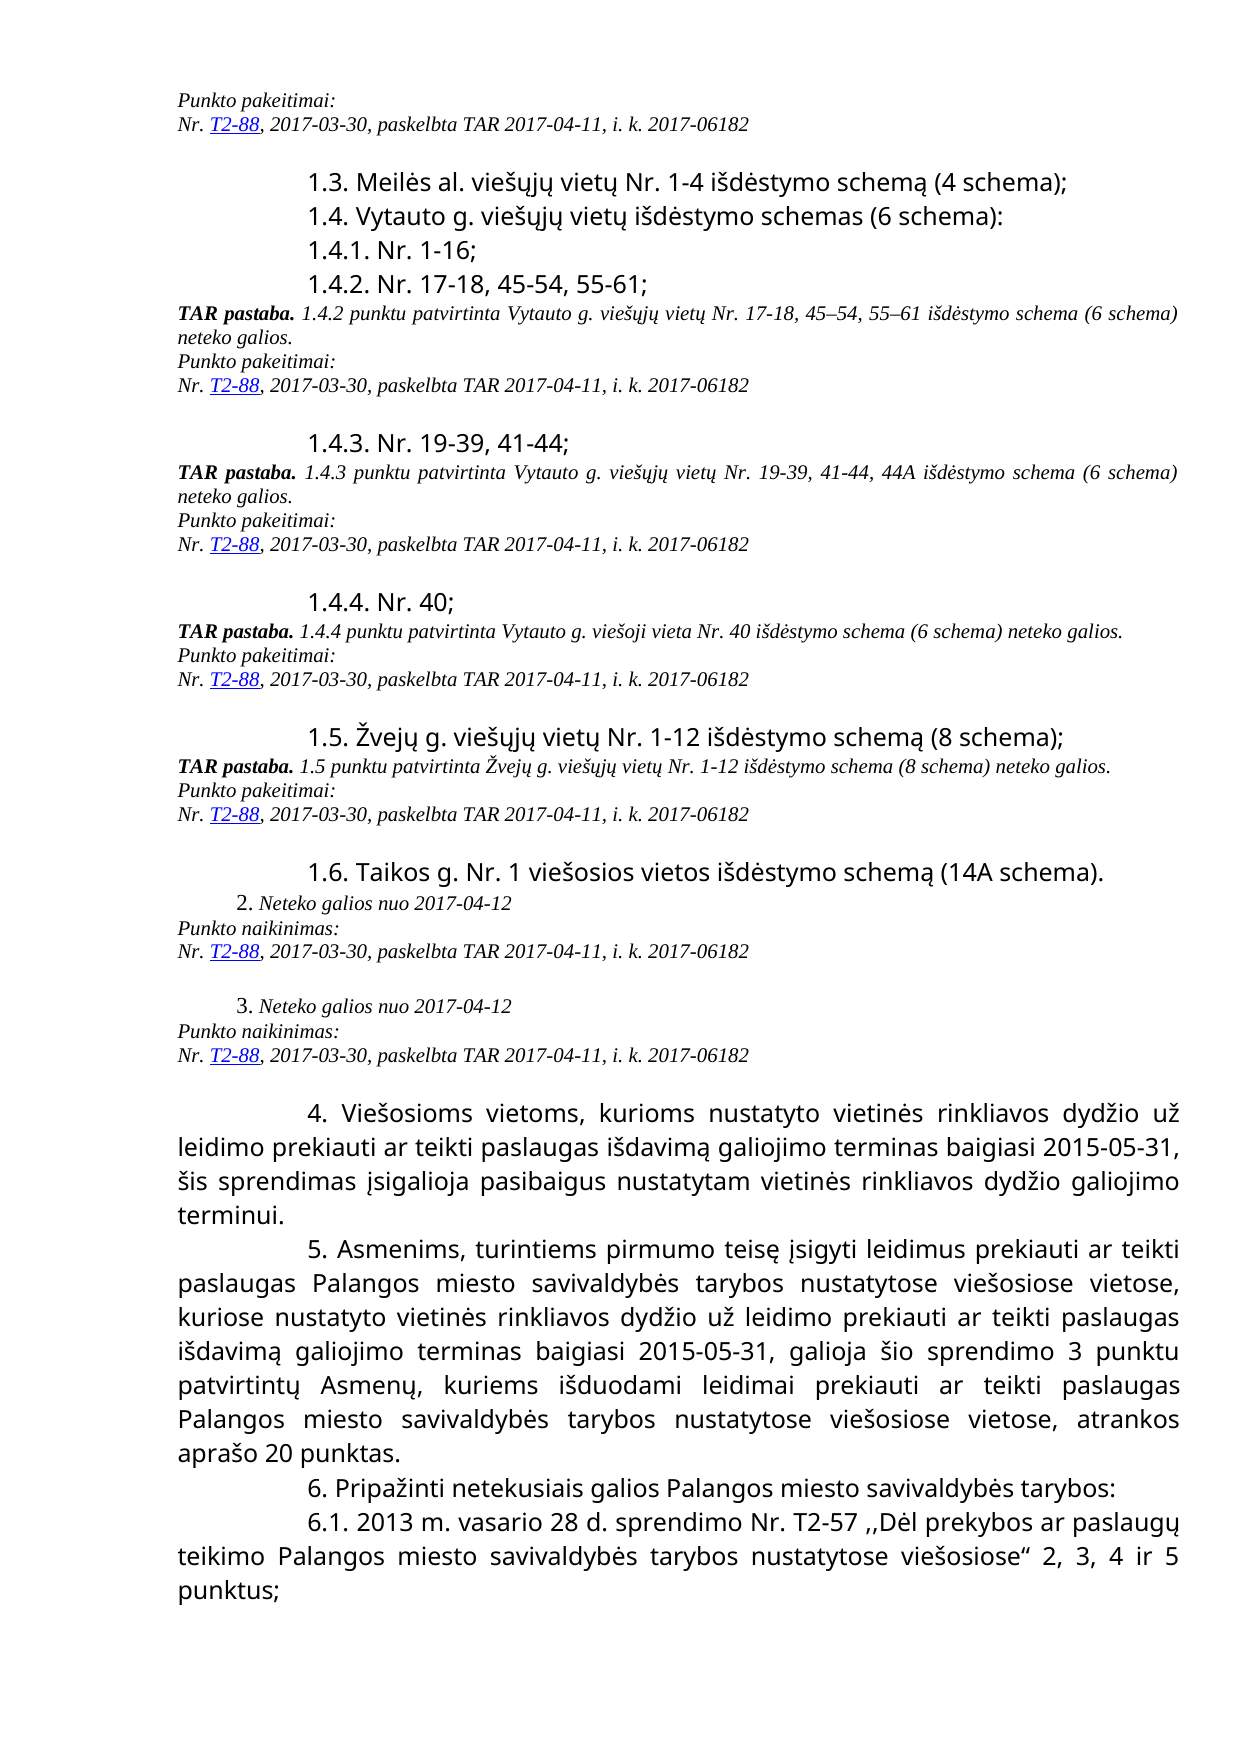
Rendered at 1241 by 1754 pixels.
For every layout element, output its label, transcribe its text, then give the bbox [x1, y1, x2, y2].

text 1.5. Žvejų g. viešųjų vietų Nr. 1-12 išdėstymo schemą (8 schema); [177, 720, 1181, 754]
text 2. Neteko galios nuo 2017-04-12 [177, 889, 1181, 915]
text Punkto pakeitimai: [177, 349, 1181, 373]
text Nr. T2-88, 2017-03-30, paskelbta TAR 2017-04-11, i. k. 2017-06182 [177, 667, 1181, 691]
text Nr. T2-88, 2017-03-30, paskelbta TAR 2017-04-11, i. k. 2017-06182 [177, 112, 1181, 136]
text 1.4. Vytauto g. viešųjų vietų išdėstymo schemas (6 schema): [177, 199, 1181, 233]
text Punkto naikinimas: [177, 1019, 1181, 1043]
text Punkto pakeitimai: [177, 643, 1181, 667]
text Nr. T2-88, 2017-03-30, paskelbta TAR 2017-04-11, i. k. 2017-06182 [177, 373, 1181, 397]
text 1.4.4. Nr. 40; [177, 585, 1181, 619]
text Nr. T2-88, 2017-03-30, paskelbta TAR 2017-04-11, i. k. 2017-06182 [177, 532, 1181, 556]
text 6.1. 2013 m. vasario 28 d. sprendimo Nr. T2-57 ,,Dėl prekybos ar paslaugų teikimo Palangos miesto savivaldybės tarybos nustatytose viešosiose“ 2, 3, 4 ir 5 punktus; [177, 1504, 1181, 1606]
text Punkto naikinimas: [177, 915, 1181, 939]
text 6. Pripažinti netekusiais galios Palangos miesto savivaldybės tarybos: [177, 1470, 1181, 1504]
text 5. Asmenims, turintiems pirmumo teisę įsigyti leidimus prekiauti ar teikti paslaugas Palangos miesto savivaldybės tarybos nustatytose viešosiose vietose, kuriose nustatyto vietinės rinkliavos dydžio už leidimo prekiauti ar teikti paslaugas išdavimą galiojimo terminas baigiasi 2015-05-31, galioja šio sprendimo 3 punktu patvirtintų Asmenų, kuriems išduodami leidimai prekiauti ar teikti paslaugas Palangos miesto savivaldybės tarybos nustatytose viešosiose vietose, atrankos aprašo 20 punktas. [177, 1232, 1181, 1470]
text 1.4.2. Nr. 17-18, 45-54, 55-61; [177, 267, 1181, 301]
text Punkto pakeitimai: [177, 88, 1181, 112]
text 1.4.3. Nr. 19-39, 41-44; [177, 426, 1181, 460]
text 4. Viešosioms vietoms, kurioms nustatyto vietinės rinkliavos dydžio už leidimo prekiauti ar teikti paslaugas išdavimą galiojimo terminas baigiasi 2015-05-31, šis sprendimas įsigalioja pasibaigus nustatytam vietinės rinkliavos dydžio galiojimo terminui. [177, 1096, 1181, 1232]
text 1.4.1. Nr. 1-16; [177, 233, 1181, 267]
text Punkto pakeitimai: [177, 778, 1181, 802]
text Nr. T2-88, 2017-03-30, paskelbta TAR 2017-04-11, i. k. 2017-06182 [177, 1043, 1181, 1067]
text 1.6. Taikos g. Nr. 1 viešosios vietos išdėstymo schemą (14A schema). [177, 855, 1181, 889]
text Nr. T2-88, 2017-03-30, paskelbta TAR 2017-04-11, i. k. 2017-06182 [177, 802, 1181, 826]
text 3. Neteko galios nuo 2017-04-12 [177, 992, 1181, 1019]
text TAR pastaba. 1.4.4 punktu patvirtinta Vytauto g. viešoji vieta Nr. 40 išdėstymo schema (6 schema) neteko galios. [177, 619, 1181, 643]
text TAR pastaba. 1.4.3 punktu patvirtinta Vytauto g. viešųjų vietų Nr. 19-39, 41-44, 44A išdėstymo schema (6 schema) neteko galios. [177, 460, 1181, 508]
text TAR pastaba. 1.5 punktu patvirtinta Žvejų g. viešųjų vietų Nr. 1-12 išdėstymo schema (8 schema) neteko galios. [177, 754, 1181, 778]
text 1.3. Meilės al. viešųjų vietų Nr. 1-4 išdėstymo schemą (4 schema); [177, 165, 1181, 199]
text TAR pastaba. 1.4.2 punktu patvirtinta Vytauto g. viešųjų vietų Nr. 17-18, 45–54, 55–61 išdėstymo schema (6 schema) neteko galios. [177, 301, 1181, 349]
text Punkto pakeitimai: [177, 508, 1181, 532]
text Nr. T2-88, 2017-03-30, paskelbta TAR 2017-04-11, i. k. 2017-06182 [177, 939, 1181, 963]
